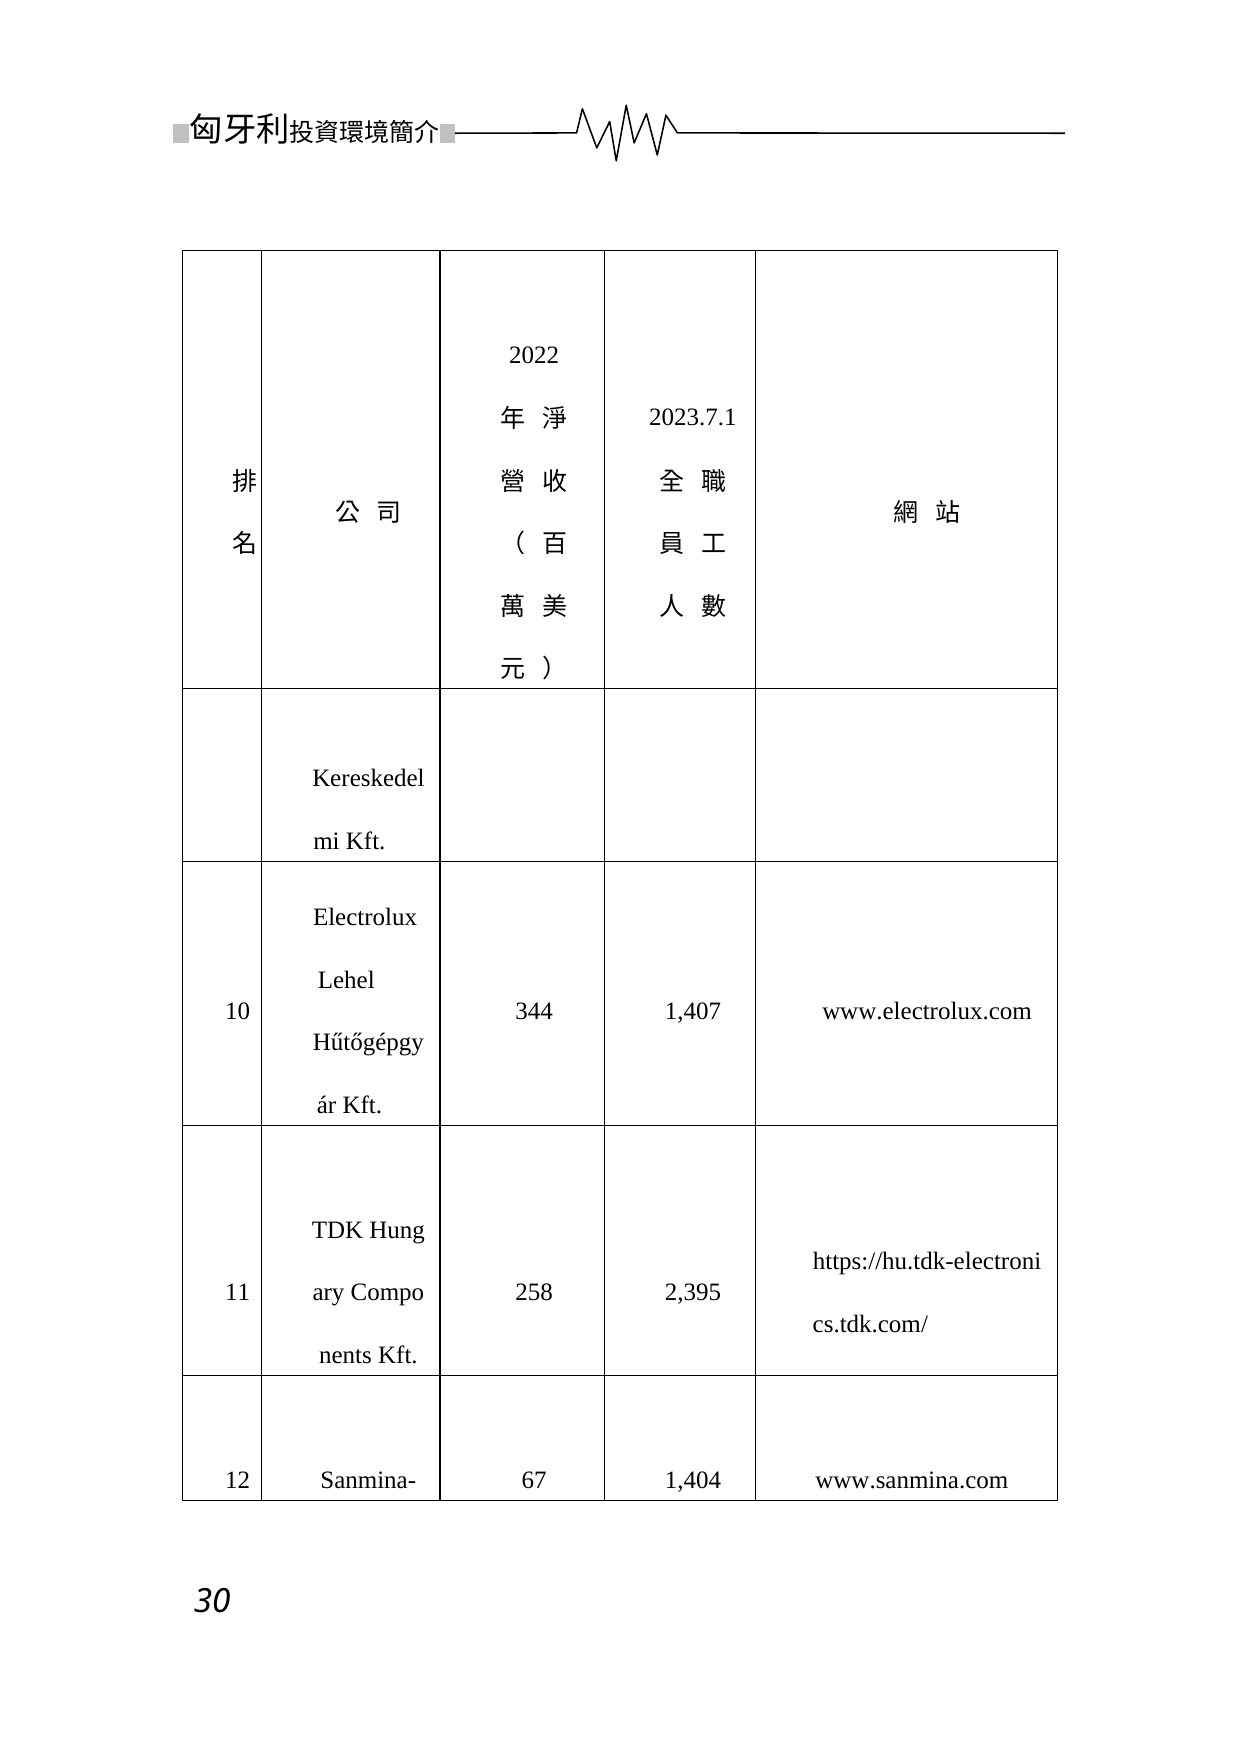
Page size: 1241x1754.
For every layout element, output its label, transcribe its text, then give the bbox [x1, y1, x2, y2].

table_cell Sanmina- [262, 1376, 439, 1500]
table_cell Kereskedelmi Kft. [262, 689, 439, 861]
table_cell [441, 689, 604, 861]
table_cell 12 [183, 1376, 261, 1500]
table_header 2022年淨營收（百萬美元） [441, 251, 604, 688]
table_cell [183, 689, 261, 861]
table_cell 1,407 [605, 862, 755, 1125]
table_cell 11 [183, 1126, 261, 1375]
table_header 排名 [183, 251, 261, 688]
table_cell https://hu.tdk-electronics.tdk.com/ [756, 1126, 1057, 1375]
table_header 2023.7.1全職員工人數 [605, 251, 755, 688]
table_cell 2,395 [605, 1126, 755, 1375]
table_cell 10 [183, 862, 261, 1125]
table_header 網站 [756, 251, 1057, 688]
table_cell 258 [441, 1126, 604, 1375]
table_cell 1,404 [605, 1376, 755, 1500]
table_cell TDK Hungary Components Kft. [262, 1126, 439, 1375]
table_cell [605, 689, 755, 861]
table_cell [756, 689, 1057, 861]
table_cell www.sanmina.com [756, 1376, 1057, 1500]
table_cell 67 [441, 1376, 604, 1500]
table_cell 344 [441, 862, 604, 1125]
table_cell Electrolux Lehel Hűtőgépgyár Kft. [262, 862, 439, 1125]
table_cell www.electrolux.com [756, 862, 1057, 1125]
table_header 公司 [262, 251, 439, 688]
